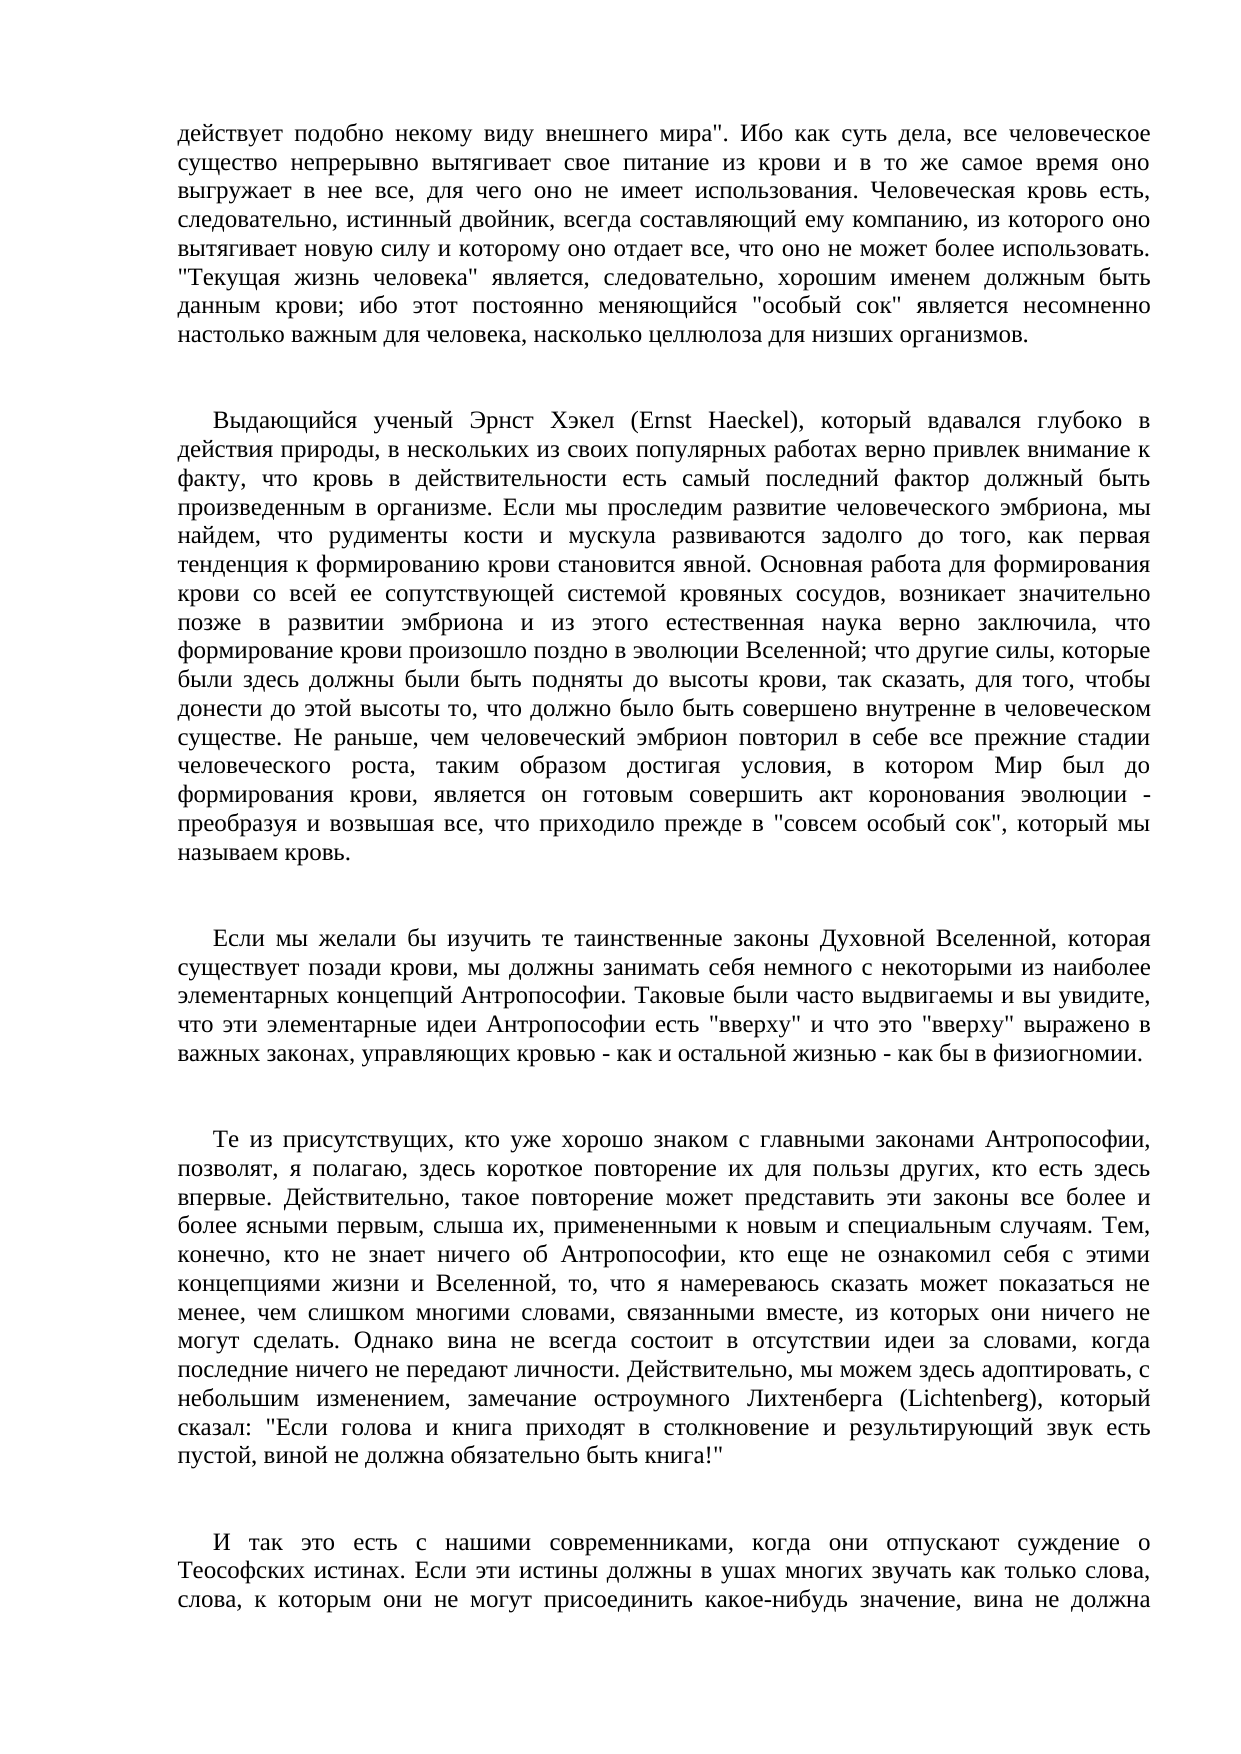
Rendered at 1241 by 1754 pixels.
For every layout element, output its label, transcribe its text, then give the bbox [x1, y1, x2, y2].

text Выдающийся ученый Эрнст Хэкел (Ernst Haeckel), который вдавался глубоко в действия природы, в нескольких из своих популярных работах верно привлек внимание к факту, что кровь в действительности есть самый последний фактор должный быть произведенным в организме. Если мы проследим развитие человеческого эмбриона, мы найдем, что рудименты кости и мускула развиваются задолго до того, как первая тенденция к формированию крови становится явной. Основная работа для формирования крови со всей ее сопутствующей системой кровяных сосудов, возникает значительно позже в развитии эмбриона и из этого естественная наука верно заключила, что формирование крови произошло поздно в эволюции Вселенной; что другие силы, которые были здесь должны были быть подняты до высоты крови, так сказать, для того, чтобы донести до этой высоты то, что должно было быть совершено внутренне в человеческом существе. Не раньше, чем человеческий эмбрион повторил в себе все прежние стадии человеческого роста, таким образом достигая условия, в котором Мир был до формирования крови, является он готовым совершить акт коронования эволюции - преобразуя и возвышая все, что приходило прежде в "совсем особый сок", который мы называем кровь. [177, 406, 1152, 866]
text И так это есть с нашими современниками, когда они отпускают суждение о Теософских истинах. Если эти истины должны в ушах многих звучать как только слова, слова, к которым они не могут присоединить какое-нибудь значение, вина не должна [177, 1527, 1152, 1613]
text действует подобно некому виду внешнего мира". Ибо как суть дела, все человеческое существо непрерывно вытягивает свое питание из крови и в то же самое время оно выгружает в нее все, для чего оно не имеет использования. Человеческая кровь есть, следовательно, истинный двойник, всегда составляющий ему компанию, из которого оно вытягивает новую силу и которому оно отдает все, что оно не может более использовать. "Текущая жизнь человека" является, следовательно, хорошим именем должным быть данным крови; ибо этот постоянно меняющийся "особый сок" является несомненно настолько важным для человека, насколько целлюлоза для низших организмов. [177, 118, 1152, 348]
text Если мы желали бы изучить те таинственные законы Духовной Вселенной, которая существует позади крови, мы должны занимать себя немного с некоторыми из наиболее элементарных концепций Антропософии. Таковые были часто выдвигаемы и вы увидите, что эти элементарные идеи Антропософии есть "вверху" и что это "вверху" выражено в важных законах, управляющих кровью - как и остальной жизнью - как бы в физиогномии. [177, 923, 1152, 1067]
text Те из присутствущих, кто уже хорошо знаком с главными законами Антропософии, позволят, я полагаю, здесь короткое повторение их для пользы других, кто есть здесь впервые. Действительно, такое повторение может представить эти законы все более и более ясными первым, слыша их, примененными к новым и специальным случаям. Тем, конечно, кто не знает ничего об Антропософии, кто еще не ознакомил себя с этими концепциями жизни и Вселенной, то, что я намереваюсь сказать может показаться не менее, чем слишком многими словами, связанными вместе, из которых они ничего не могут сделать. Однако вина не всегда состоит в отсутствии идеи за словами, когда последние ничего не передают личности. Действительно, мы можем здесь адоптировать, с небольшим изменением, замечание остроумного Лихтенберга (Lichtenberg), который сказал: "Если голова и книга приходят в столкновение и результирующий звук есть пустой, виной не должна обязательно быть книга!" [177, 1124, 1152, 1469]
